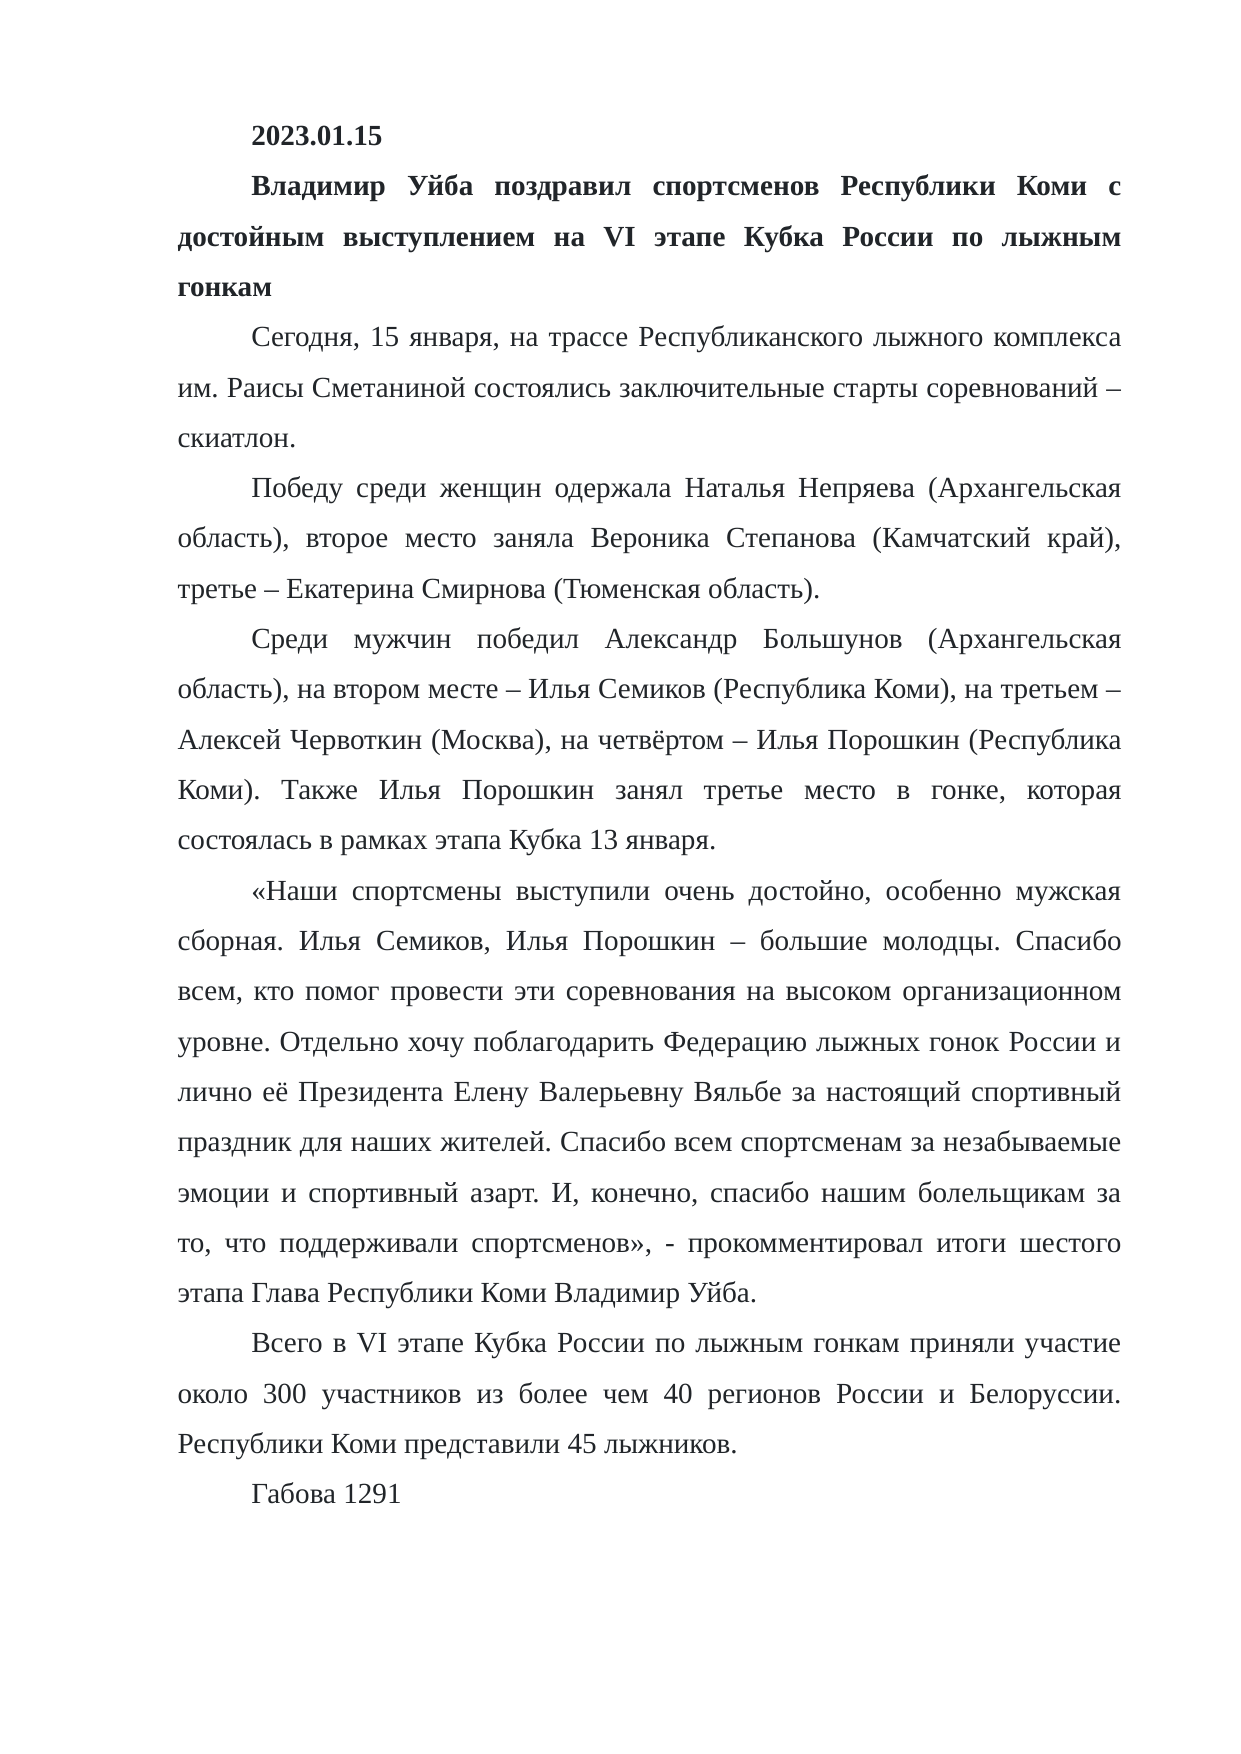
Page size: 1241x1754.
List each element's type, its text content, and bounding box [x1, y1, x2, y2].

text Сегодня, 15 января, на трассе Республиканского лыжного комплекса им. Раисы Сметаниной состоялись заключительные старты соревнований – скиатлон. [177, 319, 1122, 453]
text Габова 1291 [177, 1477, 1122, 1510]
text Всего в VI этапе Кубка России по лыжным гонкам приняли участие около 300 участников из более чем 40 регионов России и Белоруссии. Республики Коми представили 45 лыжников. [177, 1326, 1122, 1460]
text Среди мужчин победил Александр Большунов (Архангельская область), на втором месте – Илья Семиков (Республика Коми), на третьем – Алексей Червоткин (Москва), на четвёртом – Илья Порошкин (Республика Коми). Также Илья Порошкин занял третье место в гонке, которая состоялась в рамках этапа Кубка 13 января. [177, 621, 1122, 856]
subtitle Владимир Уйба поздравил спортсменов Республики Коми с достойным выступлением на VI этапе Кубка России по лыжным гонкам [177, 168, 1122, 303]
text «Наши спортсмены выступили очень достойно, особенно мужская сборная. Илья Семиков, Илья Порошкин – большие молодцы. Спасибо всем, кто помог провести эти соревнования на высоком организационном уровне. Отдельно хочу поблагодарить Федерацию лыжных гонок России и лично её Президента Елену Валерьевну Вяльбе за настоящий спортивный праздник для наших жителей. Спасибо всем спортсменам за незабываемые эмоции и спортивный азарт. И, конечно, спасибо нашим болельщикам за то, что поддерживали спортсменов», - прокомментировал итоги шестого этапа Глава Республики Коми Владимир Уйба. [177, 873, 1122, 1309]
text 2023.01.15 [177, 118, 1122, 152]
text Победу среди женщин одержала Наталья Непряева (Архангельская область), второе место заняла Вероника Степанова (Камчатский край), третье – Екатерина Смирнова (Тюменская область). [177, 470, 1122, 604]
